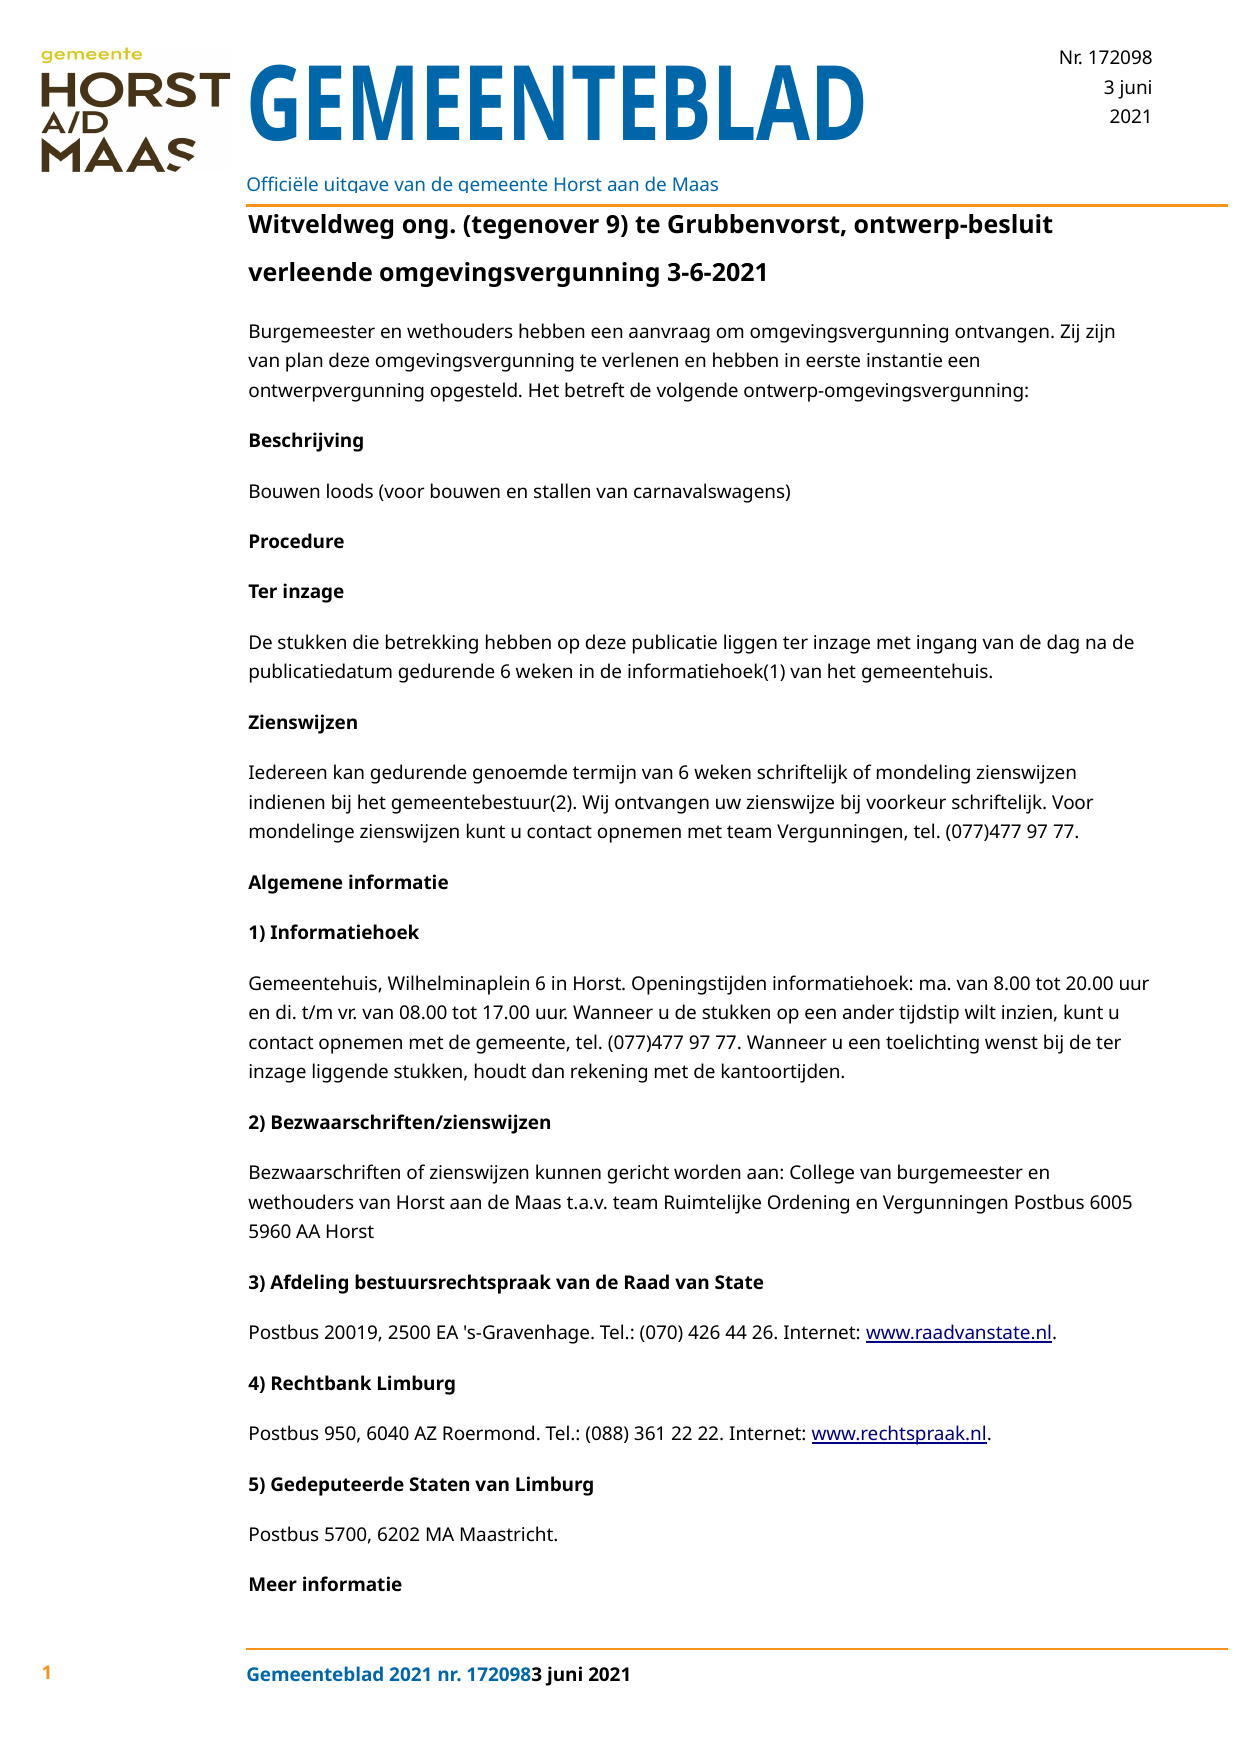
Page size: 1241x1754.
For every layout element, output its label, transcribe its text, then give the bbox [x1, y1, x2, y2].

text Burgemeester en wethouders hebben een aanvraag om omgevingsvergunning ontvangen. Zij zijn van plan deze omgevingsvergunning te verlenen en hebben in eerste instantie een ontwerpvergunning opgesteld. Het betreft de volgende ontwerp-omgevingsvergunning: [248, 318, 1152, 403]
text Postbus 20019, 2500 EA 's-Gravenhage. Tel.: (070) 426 44 26. Internet: www.raadvanstate.nl. [248, 1319, 1152, 1345]
text 2) Bezwaarschriften/zienswijzen [248, 1109, 1152, 1135]
text Ter inzage [248, 579, 1152, 604]
text 4) Rechtbank Limburg [248, 1370, 1152, 1396]
picture [41, 47, 231, 172]
text Iedereen kan gedurende genoemde termijn van 6 weken schriftelijk of mondeling zienswijzen indienen bij het gemeentebestuur(2). Wij ontvangen uw zienswijze bij voorkeur schriftelijk. Voor mondelinge zienswijzen kunt u contact opnemen met team Vergunningen, tel. (077)477 97 77. [248, 759, 1152, 844]
text Postbus 950, 6040 AZ Roermond. Tel.: (088) 361 22 22. Internet: www.rechtspraak.nl. [248, 1420, 1152, 1446]
text Gemeentehuis, Wilhelminaplein 6 in Horst. Openingstijden informatiehoek: ma. van 8.00 tot 20.00 uur en di. t/m vr. van 08.00 tot 17.00 uur. Wanneer u de stukken op een ander tijdstip wilt inzien, kunt u contact opnemen met de gemeente, tel. (077)477 97 77. Wanneer u een toelichting wenst bij de ter inzage liggende stukken, houdt dan rekening met de kantoortijden. [248, 970, 1152, 1084]
text De stukken die betrekking hebben op deze publicatie liggen ter inzage met ingang van de dag na de publicatiedatum gedurende 6 weken in de informatiehoek(1) van het gemeentehuis. [248, 629, 1152, 684]
text Bouwen loods (voor bouwen en stallen van carnavalswagens) [248, 478, 1152, 504]
text Beschrijving [248, 427, 1152, 453]
text Witveldweg ong. (tegenover 9) te Grubbenvorst, ontwerp-besluit verleende omgevingsvergunning 3-6-2021 [248, 207, 1152, 288]
text 1) Informatiehoek [248, 919, 1152, 945]
text Zienswijzen [248, 709, 1152, 735]
text Algemene informatie [248, 869, 1152, 895]
text 5) Gedeputeerde Staten van Limburg [248, 1471, 1152, 1497]
text Meer informatie [248, 1572, 1152, 1597]
text 3) Afdeling bestuursrechtspraak van de Raad van State [248, 1269, 1152, 1295]
text Postbus 5700, 6202 MA Maastricht. [248, 1521, 1152, 1547]
text Procedure [248, 528, 1152, 554]
text Bezwaarschriften of zienswijzen kunnen gericht worden aan: College van burgemeester en wethouders van Horst aan de Maas t.a.v. team Ruimtelijke Ordening en Vergunningen Postbus 6005 5960 AA Horst [248, 1159, 1152, 1244]
